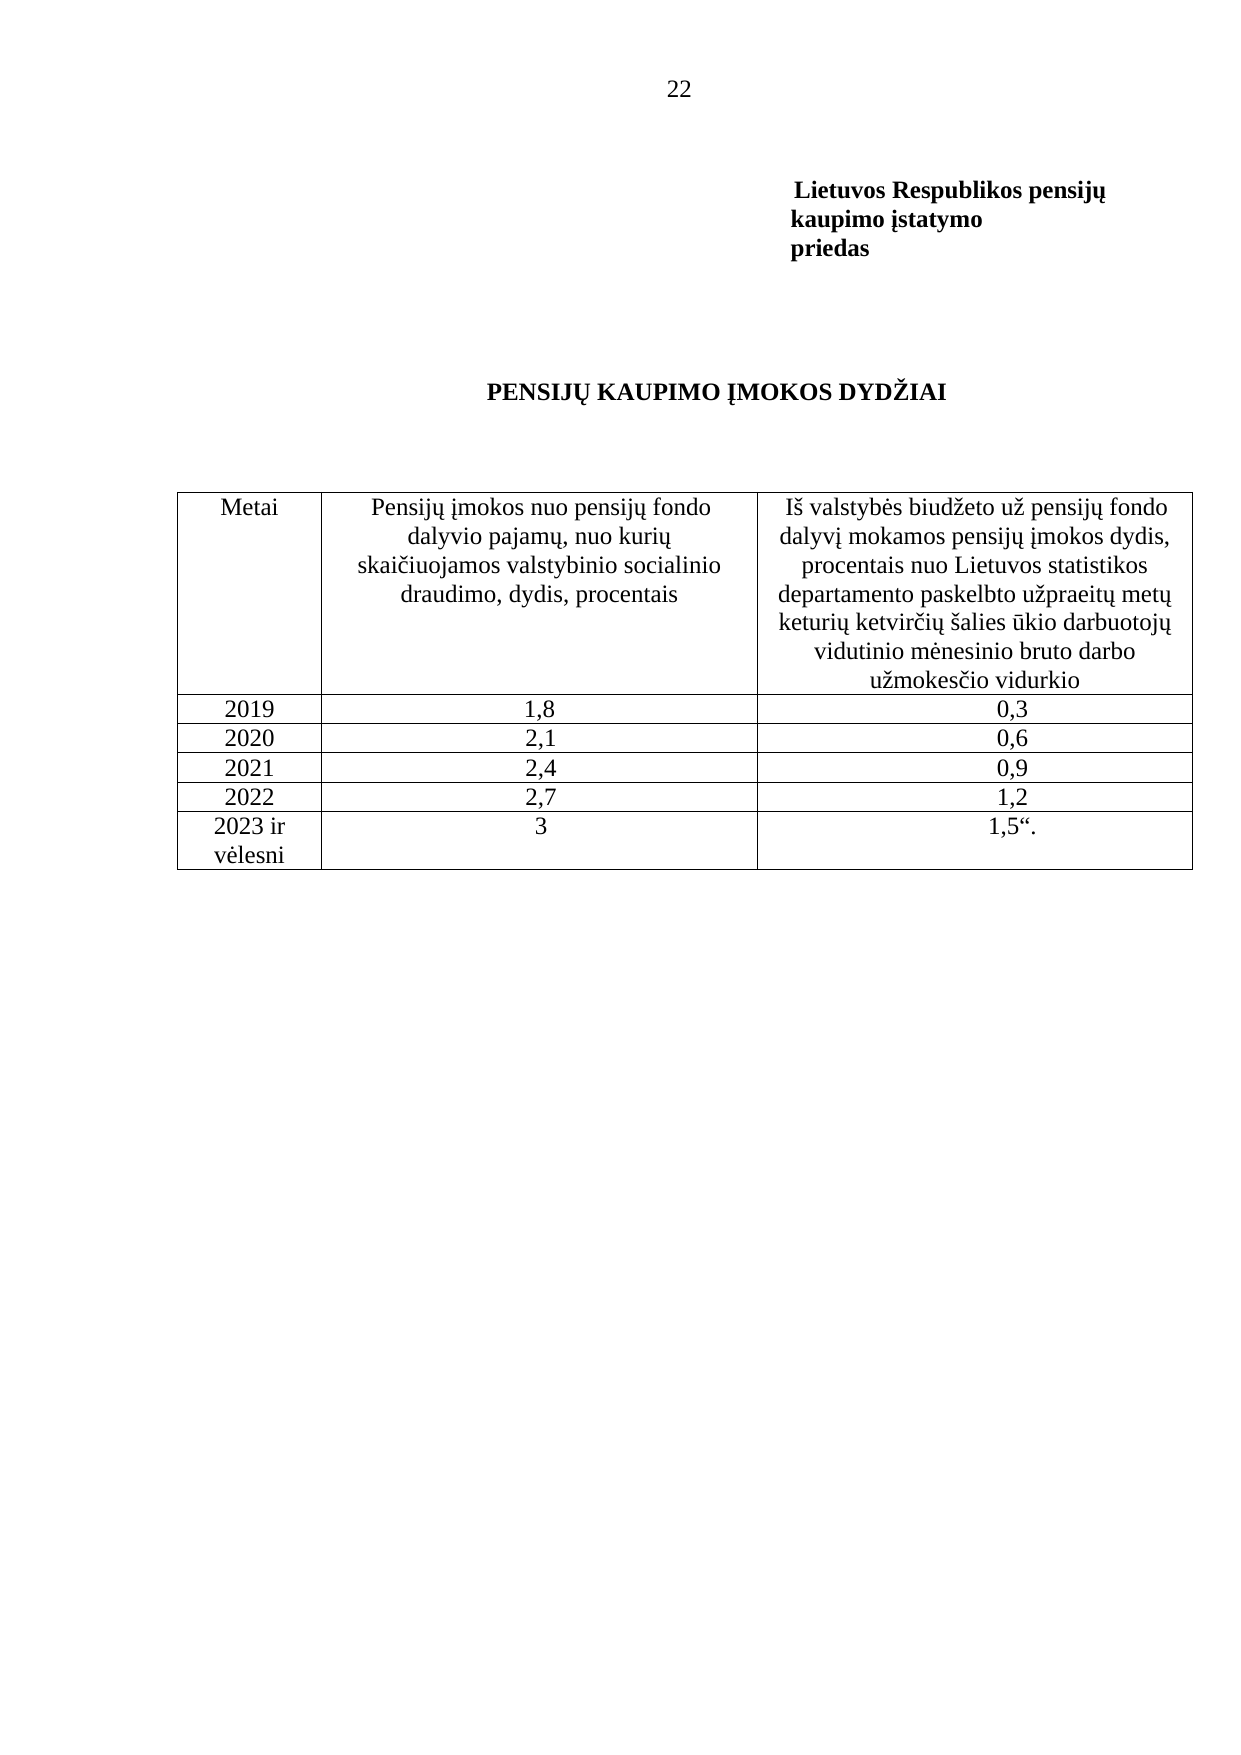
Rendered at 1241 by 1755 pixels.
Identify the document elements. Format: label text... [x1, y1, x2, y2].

table_cell 2022 [178, 783, 321, 811]
table_header Metai [178, 493, 321, 694]
table_cell 0,6 [758, 724, 1192, 752]
table_header Lietuvos Respublikos pensijų kaupimo įstatymo priedas [779, 176, 1204, 348]
table_cell 2,1 [322, 724, 757, 752]
table_cell 2020 [178, 724, 321, 752]
table_header Pensijų įmokos nuo pensijų fondo dalyvio pajamų, nuo kurių skaičiuojamos valstybinio socialinio draudimo, dydis, procentais [322, 493, 757, 694]
table_cell 1,2 [758, 783, 1192, 811]
table_cell 2,4 [322, 753, 757, 781]
table_cell 2023 ir vėlesni [178, 812, 321, 869]
table_cell 1,8 [322, 695, 757, 723]
table_cell 0,9 [758, 753, 1192, 781]
table_cell 3 [322, 812, 757, 869]
text PENSIJŲ KAUPIMO ĮMOKOS DYDŽIAI [177, 377, 1181, 406]
table_cell 2019 [178, 695, 321, 723]
table_cell 2021 [178, 753, 321, 781]
table_cell 2,7 [322, 783, 757, 811]
table_cell 1,5“. [758, 812, 1192, 869]
table_cell 0,3 [758, 695, 1192, 723]
table_header Iš valstybės biudžeto už pensijų fondo dalyvį mokamos pensijų įmokos dydis, procentais nuo Lietuvos statistikos departamento paskelbto užpraeitų metų keturių ketvirčių šalies ūkio darbuotojų vidutinio mėnesinio bruto darbo užmokesčio vidurkio [758, 493, 1192, 694]
table_header [177, 176, 779, 348]
